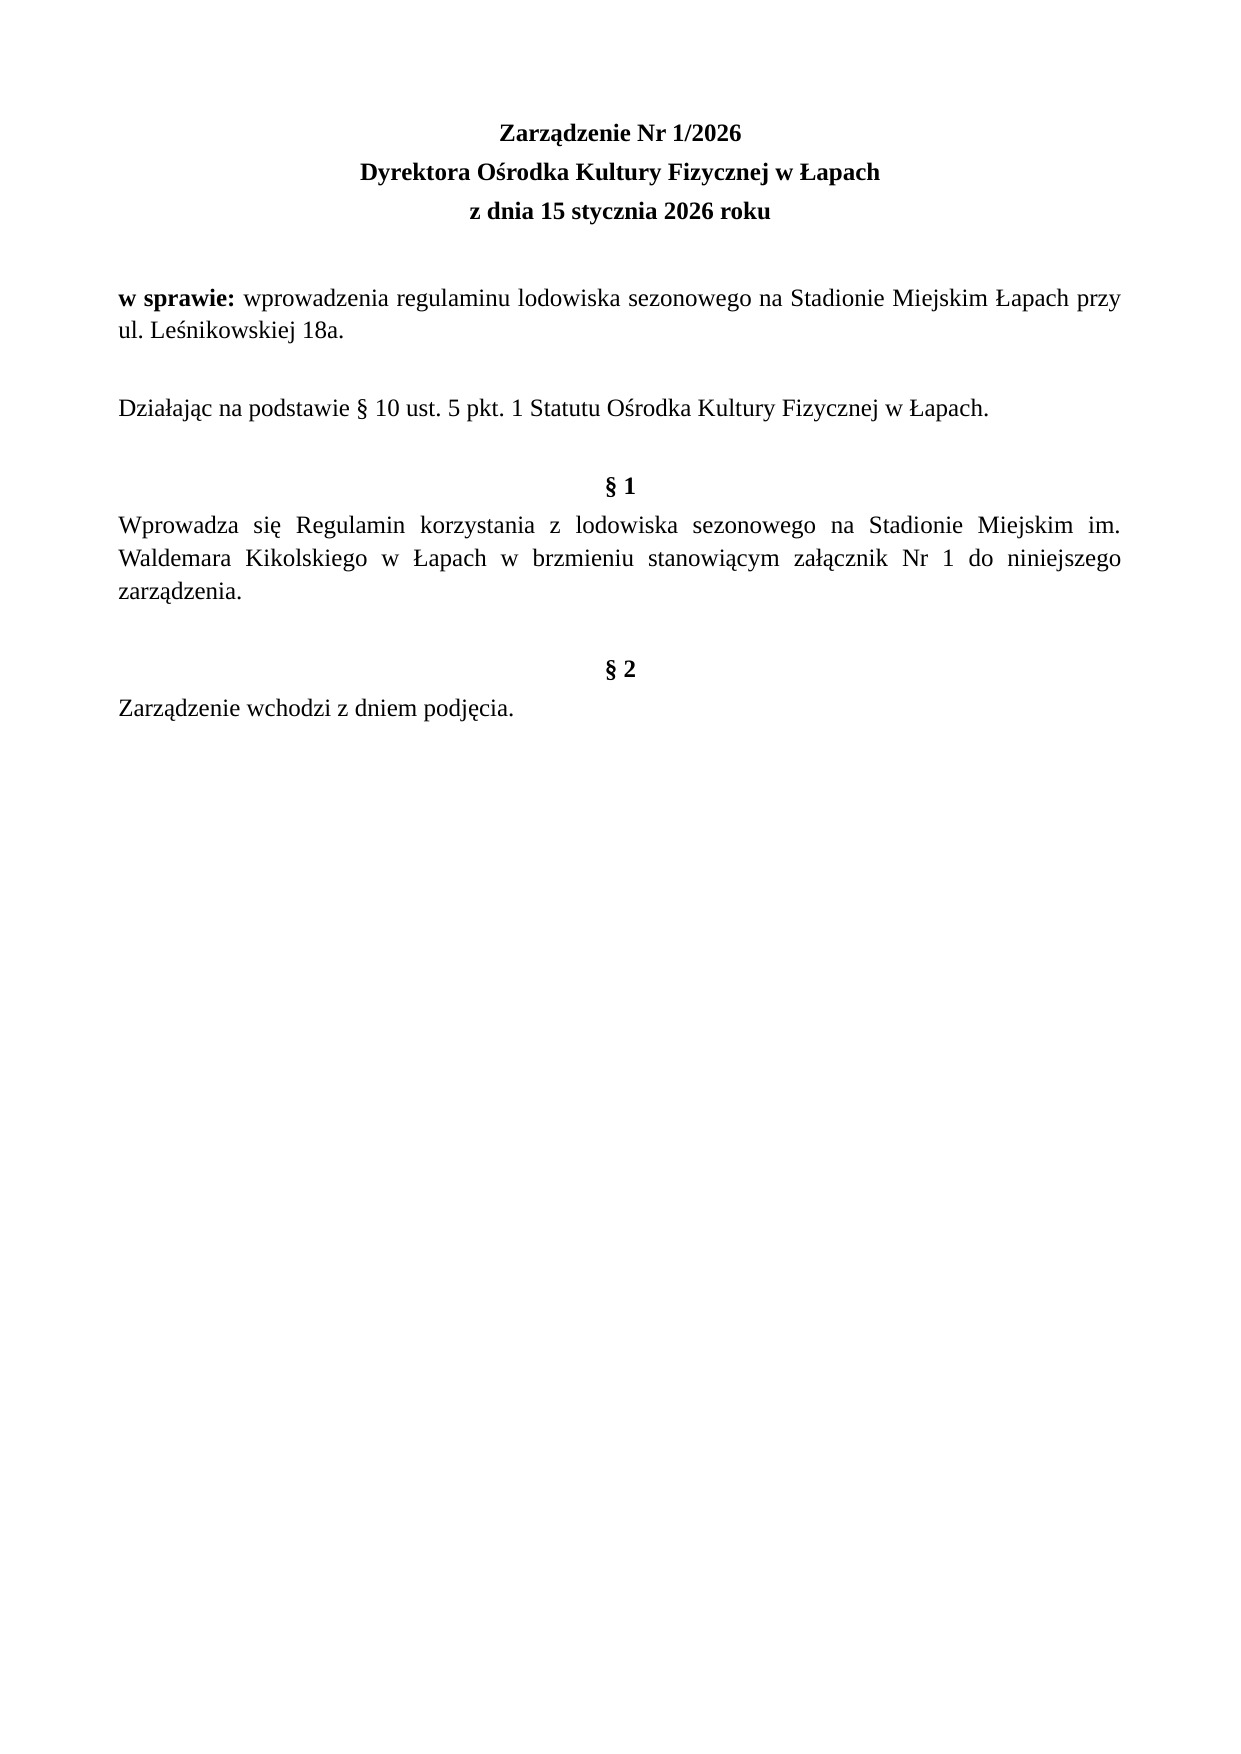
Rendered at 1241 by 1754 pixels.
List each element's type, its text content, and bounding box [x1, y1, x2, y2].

text § 2 [118, 654, 1122, 683]
text Zarządzenie Nr 1/2026 [118, 118, 1122, 147]
text Zarządzenie wchodzi z dniem podjęcia. [118, 693, 1122, 722]
text w sprawie: wprowadzenia regulaminu lodowiska sezonowego na Stadionie Miejskim Łapach przy ul. Leśnikowskiej 18a. [118, 283, 1122, 344]
text Wprowadza się Regulamin korzystania z lodowiska sezonowego na Stadionie Miejskim im. Waldemara Kikolskiego w Łapach w brzmieniu stanowiącym załącznik Nr 1 do niniejszego zarządzenia. [118, 510, 1122, 605]
text Dyrektora Ośrodka Kultury Fizycznej w Łapach [118, 157, 1122, 186]
text Działając na podstawie § 10 ust. 5 pkt. 1 Statutu Ośrodka Kultury Fizycznej w Łapach. [118, 393, 1122, 422]
text § 1 [118, 471, 1122, 500]
text z dnia 15 stycznia 2026 roku [118, 196, 1122, 225]
